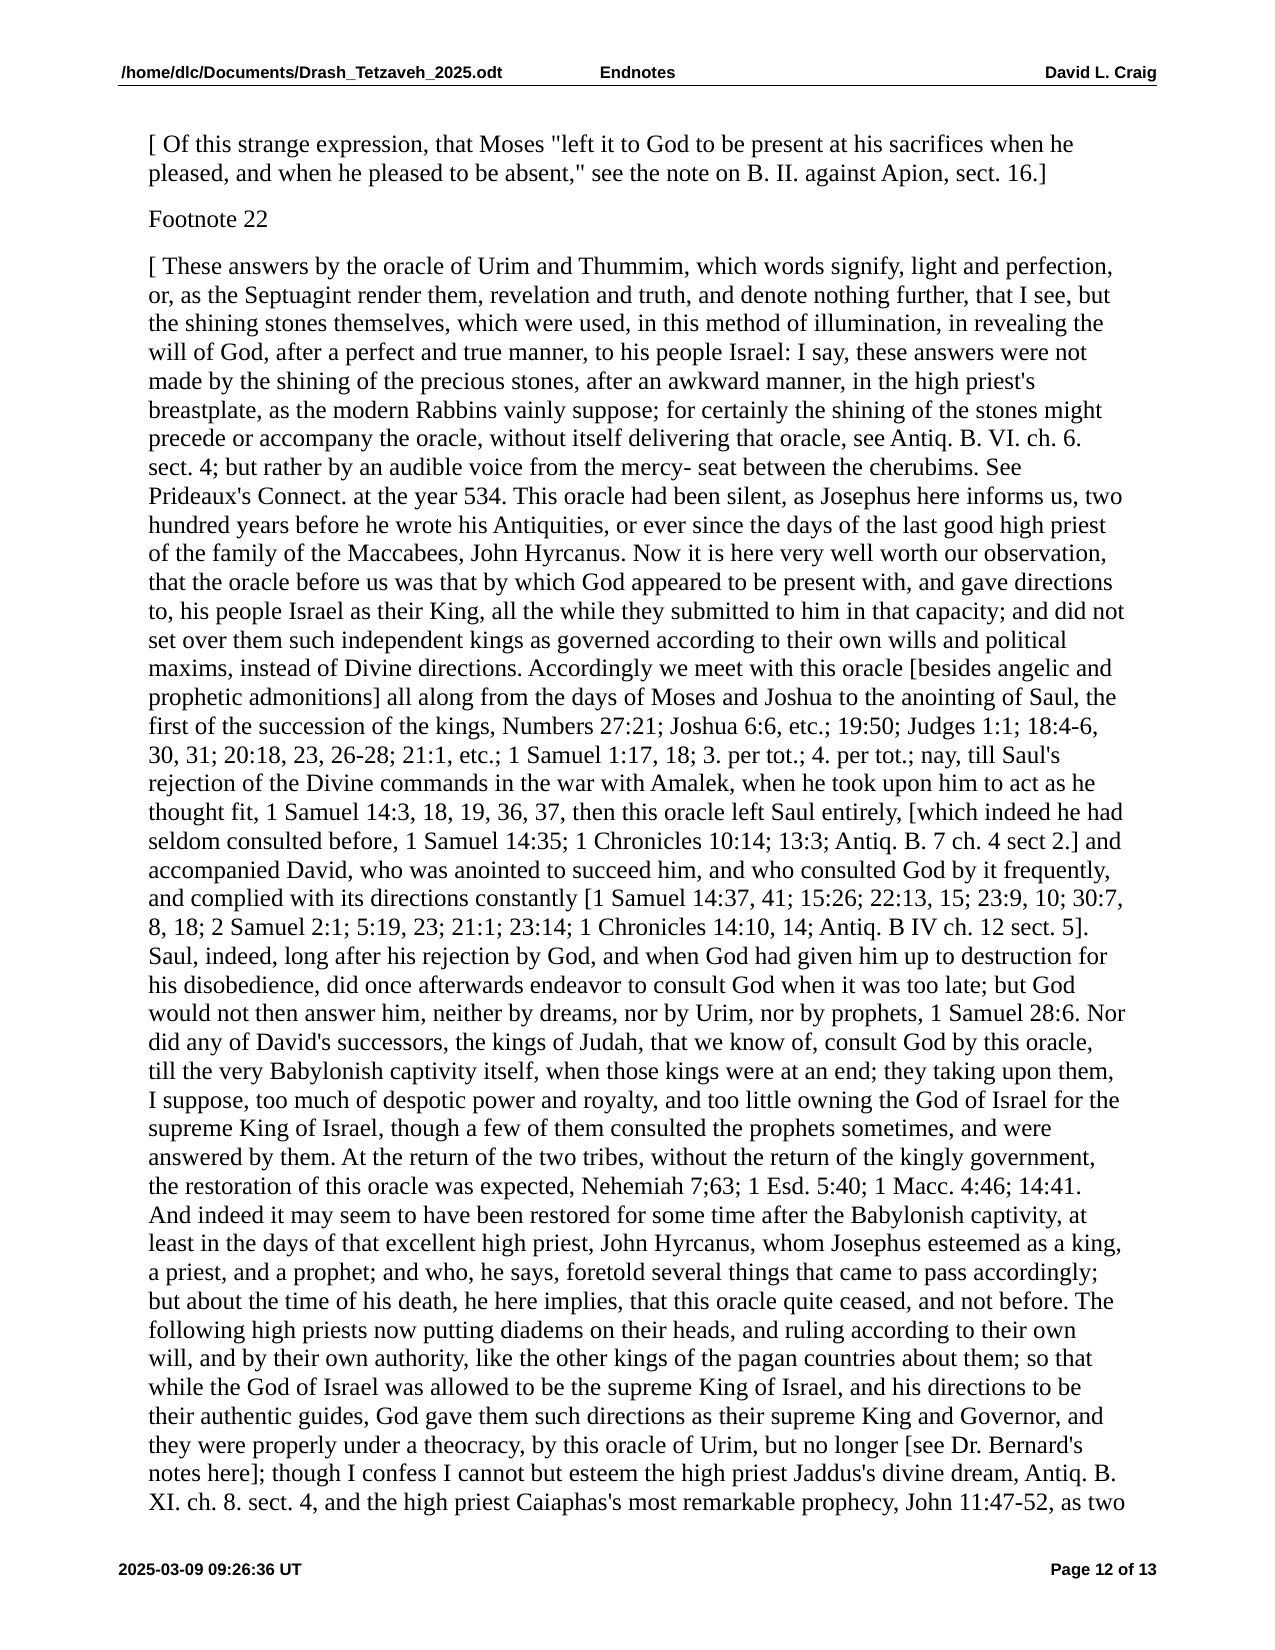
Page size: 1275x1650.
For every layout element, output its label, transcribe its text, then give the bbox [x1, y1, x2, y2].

text Footnote 22 [148, 204, 1127, 233]
text [ Of this strange expression, that Moses "left it to God to be present at his sacrifices when he pleased, and when he pleased to be absent," see the note on B. II. against Apion, sect. 16.] [148, 129, 1127, 186]
text [ These answers by the oracle of Urim and Thummim, which words signify, light and perfection, or, as the Septuagint render them, revelation and truth, and denote nothing further, that I see, but the shining stones themselves, which were used, in this method of illumination, in revealing the will of God, after a perfect and true manner, to his people Israel: I say, these answers were not made by the shining of the precious stones, after an awkward manner, in the high priest's breastplate, as the modern Rabbins vainly suppose; for certainly the shining of the stones might precede or accompany the oracle, without itself delivering that oracle, see Antiq. B. VI. ch. 6. sect. 4; but rather by an audible voice from the mercy- seat between the cherubims. See Prideaux's Connect. at the year 534. This oracle had been silent, as Josephus here informs us, two hundred years before he wrote his Antiquities, or ever since the days of the last good high priest of the family of the Maccabees, John Hyrcanus. Now it is here very well worth our observation, that the oracle before us was that by which God appeared to be present with, and gave directions to, his people Israel as their King, all the while they submitted to him in that capacity; and did not set over them such independent kings as governed according to their own wills and political maxims, instead of Divine directions. Accordingly we meet with this oracle [besides angelic and prophetic admonitions] all along from the days of Moses and Joshua to the anointing of Saul, the first of the succession of the kings, Numbers 27:21; Joshua 6:6, etc.; 19:50; Judges 1:1; 18:4-6, 30, 31; 20:18, 23, 26-28; 21:1, etc.; 1 Samuel 1:17, 18; 3. per tot.; 4. per tot.; nay, till Saul's rejection of the Divine commands in the war with Amalek, when he took upon him to act as he thought fit, 1 Samuel 14:3, 18, 19, 36, 37, then this oracle left Saul entirely, [which indeed he had seldom consulted before, 1 Samuel 14:35; 1 Chronicles 10:14; 13:3; Antiq. B. 7 ch. 4 sect 2.] and accompanied David, who was anointed to succeed him, and who consulted God by it frequently, and complied with its directions constantly [1 Samuel 14:37, 41; 15:26; 22:13, 15; 23:9, 10; 30:7, 8, 18; 2 Samuel 2:1; 5:19, 23; 21:1; 23:14; 1 Chronicles 14:10, 14; Antiq. B IV ch. 12 sect. 5]. Saul, indeed, long after his rejection by God, and when God had given him up to destruction for his disobedience, did once afterwards endeavor to consult God when it was too late; but God would not then answer him, neither by dreams, nor by Urim, nor by prophets, 1 Samuel 28:6. Nor did any of David's successors, the kings of Judah, that we know of, consult God by this oracle, till the very Babylonish captivity itself, when those kings were at an end; they taking upon them, I suppose, too much of despotic power and royalty, and too little owning the God of Israel for the supreme King of Israel, though a few of them consulted the prophets sometimes, and were answered by them. At the return of the two tribes, without the return of the kingly government, the restoration of this oracle was expected, Nehemiah 7;63; 1 Esd. 5:40; 1 Macc. 4:46; 14:41. And indeed it may seem to have been restored for some time after the Babylonish captivity, at least in the days of that excellent high priest, John Hyrcanus, whom Josephus esteemed as a king, a priest, and a prophet; and who, he says, foretold several things that came to pass accordingly; but about the time of his death, he here implies, that this oracle quite ceased, and not before. The following high priests now putting diadems on their heads, and ruling according to their own will, and by their own authority, like the other kings of the pagan countries about them; so that while the God of Israel was allowed to be the supreme King of Israel, and his directions to be their authentic guides, God gave them such directions as their supreme King and Governor, and they were properly under a theocracy, by this oracle of Urim, but no longer [see Dr. Bernard's notes here]; though I confess I cannot but esteem the high priest Jaddus's divine dream, Antiq. B. XI. ch. 8. sect. 4, and the high priest Caiaphas's most remarkable prophecy, John 11:47-52, as two [148, 251, 1127, 1516]
